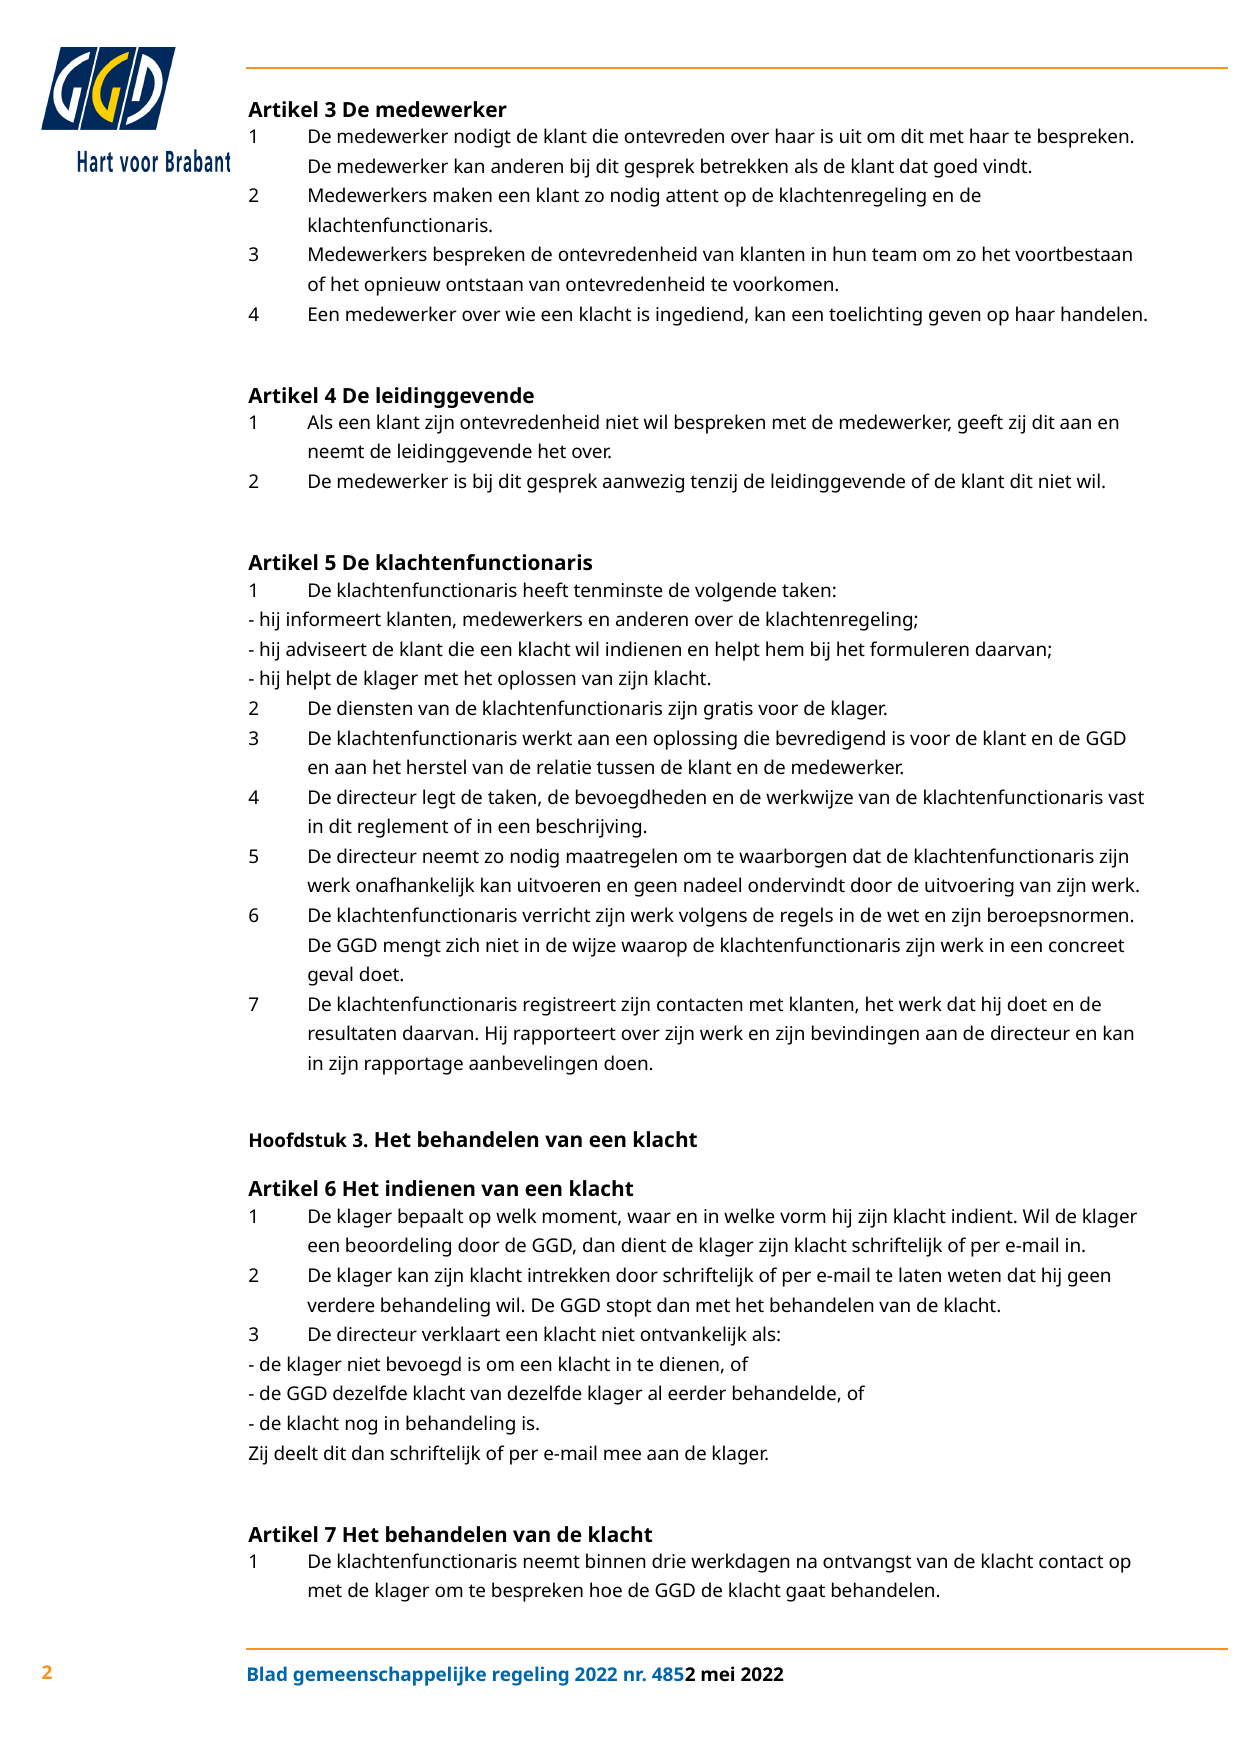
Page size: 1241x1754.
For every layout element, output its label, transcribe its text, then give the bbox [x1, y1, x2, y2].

list De klager kan zijn klacht intrekken door schriftelijk of per e-mail te laten weten dat hij geen verdere behandeling wil. De GGD stopt dan met het behandelen van de klacht. [248, 1262, 1152, 1317]
text Artikel 4 De leidinggevende [248, 381, 1152, 409]
list Medewerkers maken een klant zo nodig attent op de klachtenregeling en de klachtenfunctionaris. [248, 182, 1152, 238]
text Zij deelt dit dan schriftelijk of per e-mail mee aan de klager. [248, 1440, 1152, 1465]
text - de klager niet bevoegd is om een klacht in te dienen, of [248, 1351, 1152, 1377]
list De diensten van de klachtenfunctionaris zijn gratis voor de klager. [248, 695, 1152, 721]
text - de klacht nog in behandeling is. [248, 1410, 1152, 1436]
text Artikel 7 Het behandelen van de klacht [248, 1520, 1152, 1548]
list De medewerker nodigt de klant die ontevreden over haar is uit om dit met haar te bespreken. De medewerker kan anderen bij dit gesprek betrekken als de klant dat goed vindt. [248, 123, 1152, 178]
list De directeur verklaart een klacht niet ontvankelijk als: [248, 1321, 1152, 1347]
list De klachtenfunctionaris werkt aan een oplossing die bevredigend is voor de klant en de GGD en aan het herstel van de relatie tussen de klant en de medewerker. [248, 725, 1152, 780]
text - de GGD dezelfde klacht van dezelfde klager al eerder behandelde, of [248, 1381, 1152, 1406]
list Medewerkers bespreken de ontevredenheid van klanten in hun team om zo het voortbestaan of het opnieuw ontstaan van ontevredenheid te voorkomen. [248, 242, 1152, 297]
list De directeur neemt zo nodig maatregelen om te waarborgen dat de klachtenfunctionaris zijn werk onafhankelijk kan uitvoeren en geen nadeel ondervindt door de uitvoering van zijn werk. [248, 843, 1152, 898]
text Artikel 5 De klachtenfunctionaris [248, 548, 1152, 577]
list De klachtenfunctionaris registreert zijn contacten met klanten, het werk dat hij doet en de resultaten daarvan. Hij rapporteert over zijn werk en zijn bevindingen aan de directeur en kan in zijn rapportage aanbevelingen doen. [248, 991, 1152, 1076]
picture [41, 47, 231, 172]
text Hoofdstuk 3. Het behandelen van een klacht [248, 1125, 1152, 1154]
list De klachtenfunctionaris verricht zijn werk volgens de regels in de wet en zijn beroepsnormen. De GGD mengt zich niet in de wijze waarop de klachtenfunctionaris zijn werk in een concreet geval doet. [248, 902, 1152, 987]
list Als een klant zijn ontevredenheid niet wil bespreken met de medewerker, geeft zij dit aan en neemt de leidinggevende het over. [248, 409, 1152, 464]
list De klachtenfunctionaris heeft tenminste de volgende taken: [248, 577, 1152, 602]
text Artikel 6 Het indienen van een klacht [248, 1174, 1152, 1203]
text - hij informeert klanten, medewerkers en anderen over de klachtenregeling; [248, 606, 1152, 632]
text - hij helpt de klager met het oplossen van zijn klacht. [248, 666, 1152, 691]
text Artikel 3 De medewerker [248, 95, 1152, 123]
list De klachtenfunctionaris neemt binnen drie werkdagen na ontvangst van de klacht contact op met de klager om te bespreken hoe de GGD de klacht gaat behandelen. [248, 1548, 1152, 1603]
text - hij adviseert de klant die een klacht wil indienen en helpt hem bij het formuleren daarvan; [248, 636, 1152, 662]
list De medewerker is bij dit gesprek aanwezig tenzij de leidinggevende of de klant dit niet wil. [248, 468, 1152, 494]
list De directeur legt de taken, de bevoegdheden en de werkwijze van de klachtenfunctionaris vast in dit reglement of in een beschrijving. [248, 784, 1152, 839]
list De klager bepaalt op welk moment, waar en in welke vorm hij zijn klacht indient. Wil de klager een beoordeling door de GGD, dan dient de klager zijn klacht schriftelijk of per e-mail in. [248, 1203, 1152, 1258]
list Een medewerker over wie een klacht is ingediend, kan een toelichting geven op haar handelen. [248, 301, 1152, 326]
